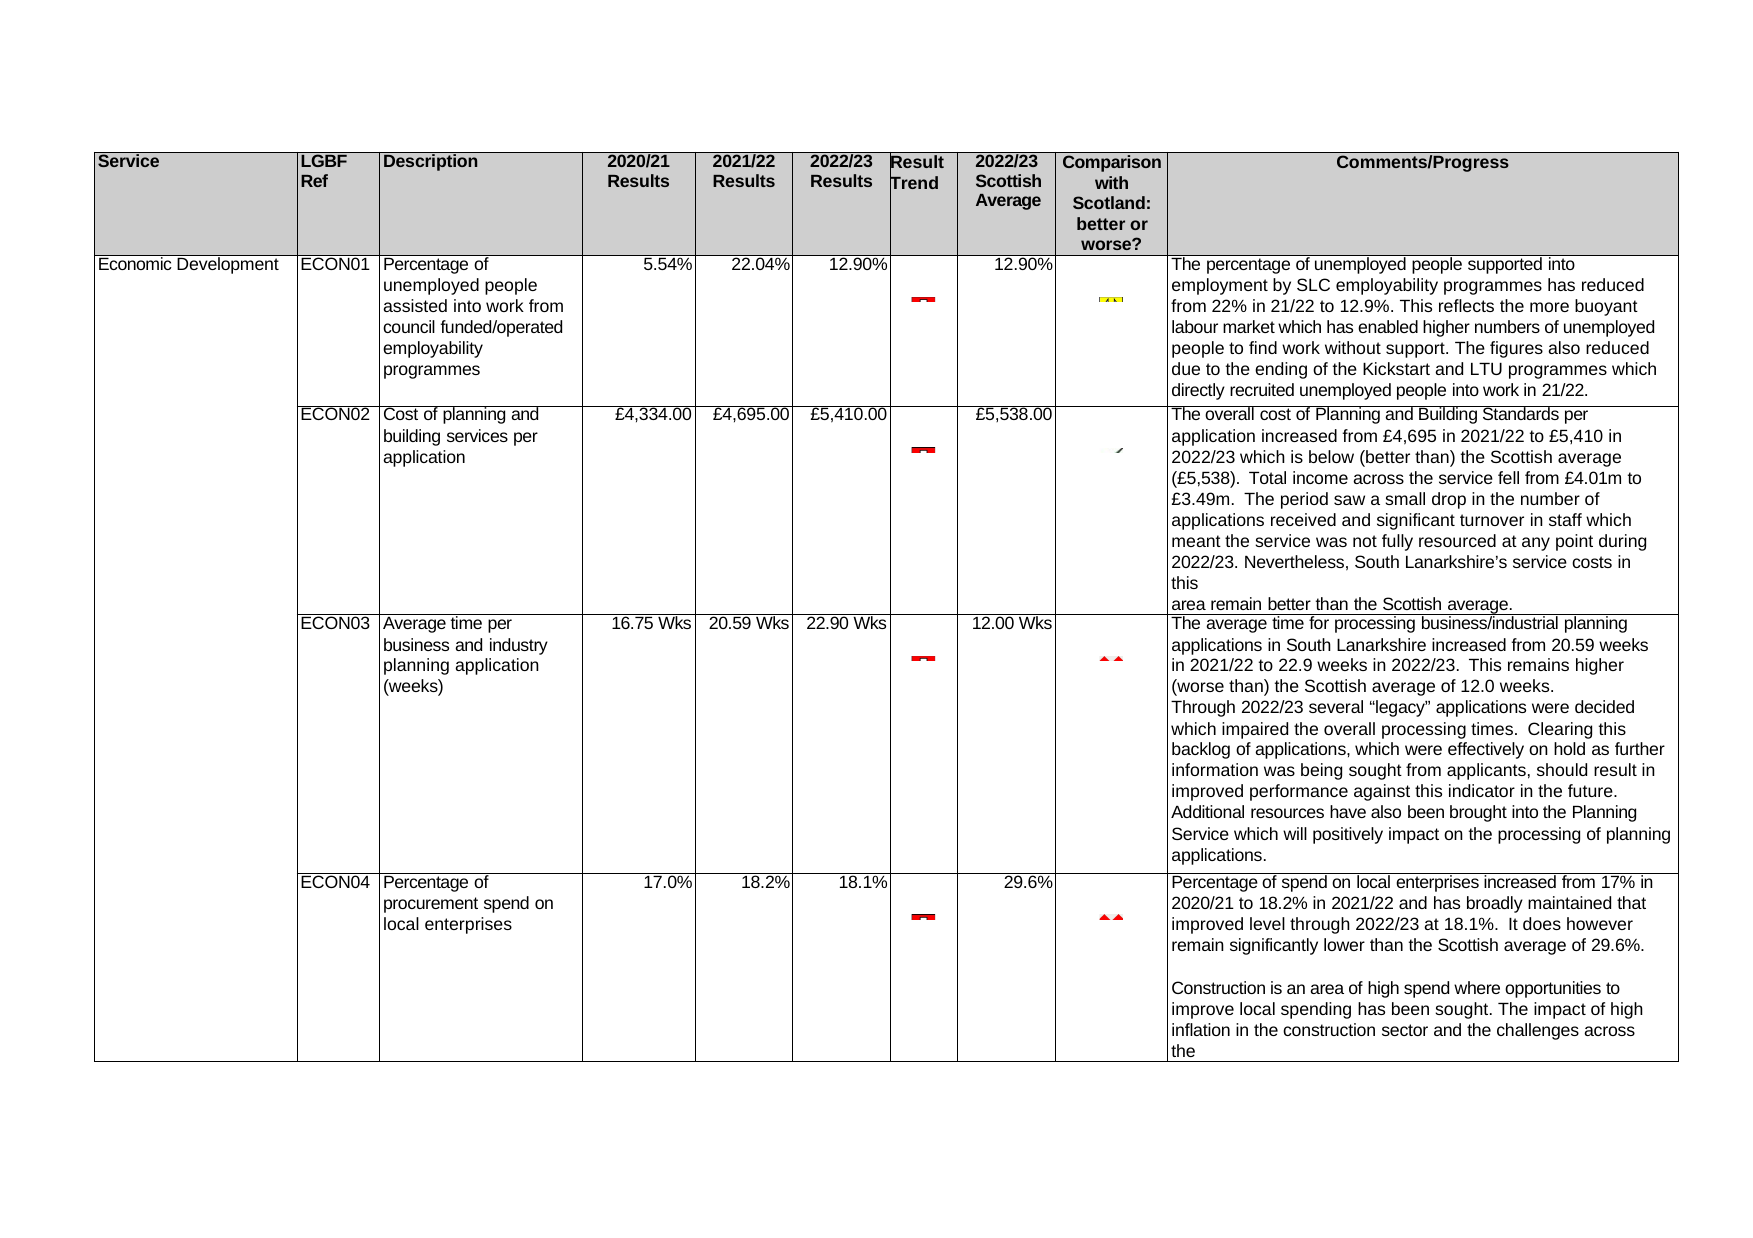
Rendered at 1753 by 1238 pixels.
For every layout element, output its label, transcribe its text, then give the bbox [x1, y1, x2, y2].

table_cell [1056, 407, 1167, 614]
table_header 2020/21 Results [583, 153, 695, 255]
table_cell Economic Development [95, 256, 297, 1061]
table_cell [891, 407, 957, 614]
table_cell 22.90 Wks [793, 615, 890, 873]
table_cell 18.1% [793, 874, 890, 1061]
table_header 2022/23 Results [793, 153, 890, 255]
table_cell £4,695.00 [696, 407, 792, 614]
table_cell ECON02 [298, 407, 379, 614]
table_cell £5,410.00 [793, 407, 890, 614]
table_cell The percentage of unemployed people supported into employment by SLC employability programmes has reduced from 22% in 21/22 to 12.9%. This reflects the more buoyant labour market which has enabled higher numbers of unemployed people to find work without support. The figures also reduced due to the ending of the Kickstart and LTU programmes which directly recruited unemployed people into work in 21/22. [1168, 256, 1678, 406]
table_header LGBF Ref [298, 153, 379, 255]
table_cell Cost of planning and building services per application [380, 407, 582, 614]
table_cell 18.2% [696, 874, 792, 1061]
table_cell 12.90% [958, 256, 1055, 406]
table_cell ECON03 [298, 615, 379, 873]
table_cell [891, 256, 957, 406]
table_header Service [95, 153, 297, 255]
table_cell 5.54% [583, 256, 695, 406]
table_cell £5,538.00 [958, 407, 1055, 614]
table_cell ECON04 [298, 874, 379, 1061]
table_cell 17.0% [583, 874, 695, 1061]
table_cell The overall cost of Planning and Building Standards per application increased from £4,695 in 2021/22 to £5,410 in 2022/23 which is below (better than) the Scottish average (£5,538). Total income across the service fell from £4.01m to £3.49m. The period saw a small drop in the number of applications received and significant turnover in staff which meant the service was not fully resourced at any point during 2022/23. Nevertheless, South Lanarkshire’s service costs in this area remain better than the Scottish average. [1168, 407, 1678, 614]
table_cell ECON01 [298, 256, 379, 406]
table_header Comparison with Scotland: better or worse? [1056, 153, 1167, 255]
table_header 2021/22 Results [696, 153, 792, 255]
table_cell Percentage of procurement spend on local enterprises [380, 874, 582, 1061]
table_header Comments/Progress [1168, 153, 1678, 255]
table_cell [1056, 256, 1167, 406]
table_header Description [380, 153, 582, 255]
table_cell 16.75 Wks [583, 615, 695, 873]
table_cell The average time for processing business/industrial planning applications in South Lanarkshire increased from 20.59 weeks in 2021/22 to 22.9 weeks in 2022/23. This remains higher (worse than) the Scottish average of 12.0 weeks. Through 2022/23 several “legacy” applications were decided which impaired the overall processing times. Clearing this backlog of applications, which were effectively on hold as further information was being sought from applicants, should result in improved performance against this indicator in the future. Additional resources have also been brought into the Planning Service which will positively impact on the processing of planning applications. [1168, 615, 1678, 873]
table_cell 12.00 Wks [958, 615, 1055, 873]
table_cell 12.90% [793, 256, 890, 406]
table_cell [891, 874, 957, 1061]
table_cell £4,334.00 [583, 407, 695, 614]
table_cell 29.6% [958, 874, 1055, 1061]
table_cell [1056, 615, 1167, 873]
table_cell [891, 615, 957, 873]
table_cell 20.59 Wks [696, 615, 792, 873]
table_cell Average time per business and industry planning application (weeks) [380, 615, 582, 873]
table_header 2022/23 Scottish Average [958, 153, 1055, 255]
table_cell [1056, 874, 1167, 1061]
table_header Result Trend [891, 153, 957, 255]
table_cell 22.04% [696, 256, 792, 406]
table_cell Percentage of unemployed people assisted into work from council funded/operated employability programmes [380, 256, 582, 406]
table_cell Percentage of spend on local enterprises increased from 17% in 2020/21 to 18.2% in 2021/22 and has broadly maintained that improved level through 2022/23 at 18.1%. It does however remain significantly lower than the Scottish average of 29.6%. Construction is an area of high spend where opportunities to improve local spending has been sought. The impact of high inflation in the construction sector and the challenges across the [1168, 874, 1678, 1061]
